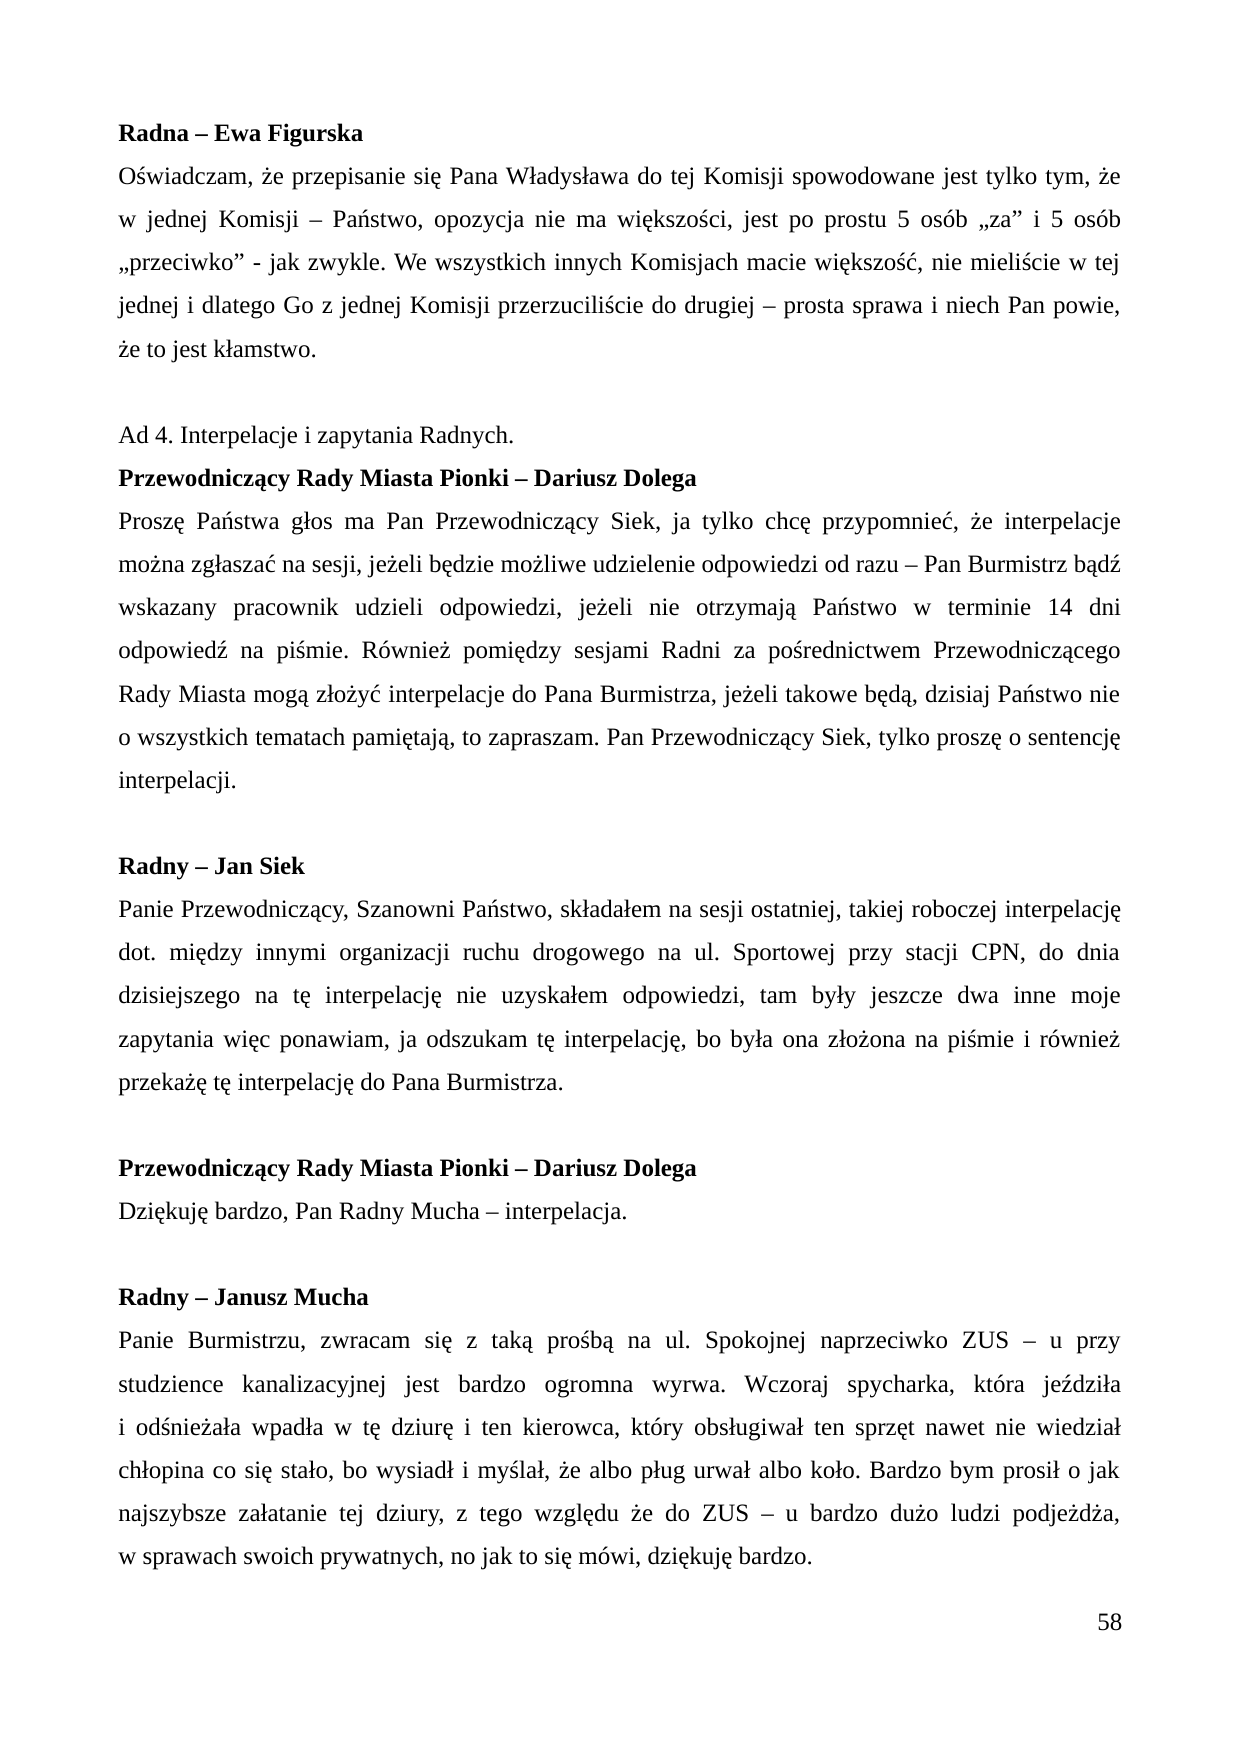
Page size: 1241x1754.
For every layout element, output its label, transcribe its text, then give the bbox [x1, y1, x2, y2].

text Przewodniczący Rady Miasta Pionki – Dariusz Dolega [118, 463, 1122, 492]
text Radna – Ewa Figurska [118, 118, 1122, 147]
text Radny – Jan Siek [118, 851, 1122, 880]
text Ad 4. Interpelacje i zapytania Radnych. [118, 420, 1122, 449]
text Proszę Państwa głos ma Pan Przewodniczący Siek, ja tylko chcę przypomnieć, że interpelacje można zgłaszać na sesji, jeżeli będzie możliwe udzielenie odpowiedzi od razu – Pan Burmistrz bądź wskazany pracownik udzieli odpowiedzi, jeżeli nie otrzymają Państwo w terminie 14 dni odpowiedź na piśmie. Również pomiędzy sesjami Radni za pośrednictwem Przewodniczącego Rady Miasta mogą złożyć interpelacje do Pana Burmistrza, jeżeli takowe będą, dzisiaj Państwo nie o wszystkich tematach pamiętają, to zapraszam. Pan Przewodniczący Siek, tylko proszę o sentencję interpelacji. [118, 506, 1122, 794]
text Radny – Janusz Mucha [118, 1282, 1122, 1311]
text Oświadczam, że przepisanie się Pana Władysława do tej Komisji spowodowane jest tylko tym, że w jednej Komisji – Państwo, opozycja nie ma większości, jest po prostu 5 osób „za” i 5 osób „przeciwko” - jak zwykle. We wszystkich innych Komisjach macie większość, nie mieliście w tej jednej i dlatego Go z jednej Komisji przerzuciliście do drugiej – prosta sprawa i niech Pan powie, że to jest kłamstwo. [118, 161, 1122, 362]
text Panie Burmistrzu, zwracam się z taką prośbą na ul. Spokojnej naprzeciwko ZUS – u przy studzience kanalizacyjnej jest bardzo ogromna wyrwa. Wczoraj spycharka, która jeździła i odśnieżała wpadła w tę dziurę i ten kierowca, który obsługiwał ten sprzęt nawet nie wiedział chłopina co się stało, bo wysiadł i myślał, że albo pług urwał albo koło. Bardzo bym prosił o jak najszybsze załatanie tej dziury, z tego względu że do ZUS – u bardzo dużo ludzi podjeżdża, w sprawach swoich prywatnych, no jak to się mówi, dziękuję bardzo. [118, 1326, 1122, 1570]
text Panie Przewodniczący, Szanowni Państwo, składałem na sesji ostatniej, takiej roboczej interpelację dot. między innymi organizacji ruchu drogowego na ul. Sportowej przy stacji CPN, do dnia dzisiejszego na tę interpelację nie uzyskałem odpowiedzi, tam były jeszcze dwa inne moje zapytania więc ponawiam, ja odszukam tę interpelację, bo była ona złożona na piśmie i również przekażę tę interpelację do Pana Burmistrza. [118, 894, 1122, 1096]
text Przewodniczący Rady Miasta Pionki – Dariusz Dolega [118, 1153, 1122, 1182]
text Dziękuję bardzo, Pan Radny Mucha – interpelacja. [118, 1196, 1122, 1225]
